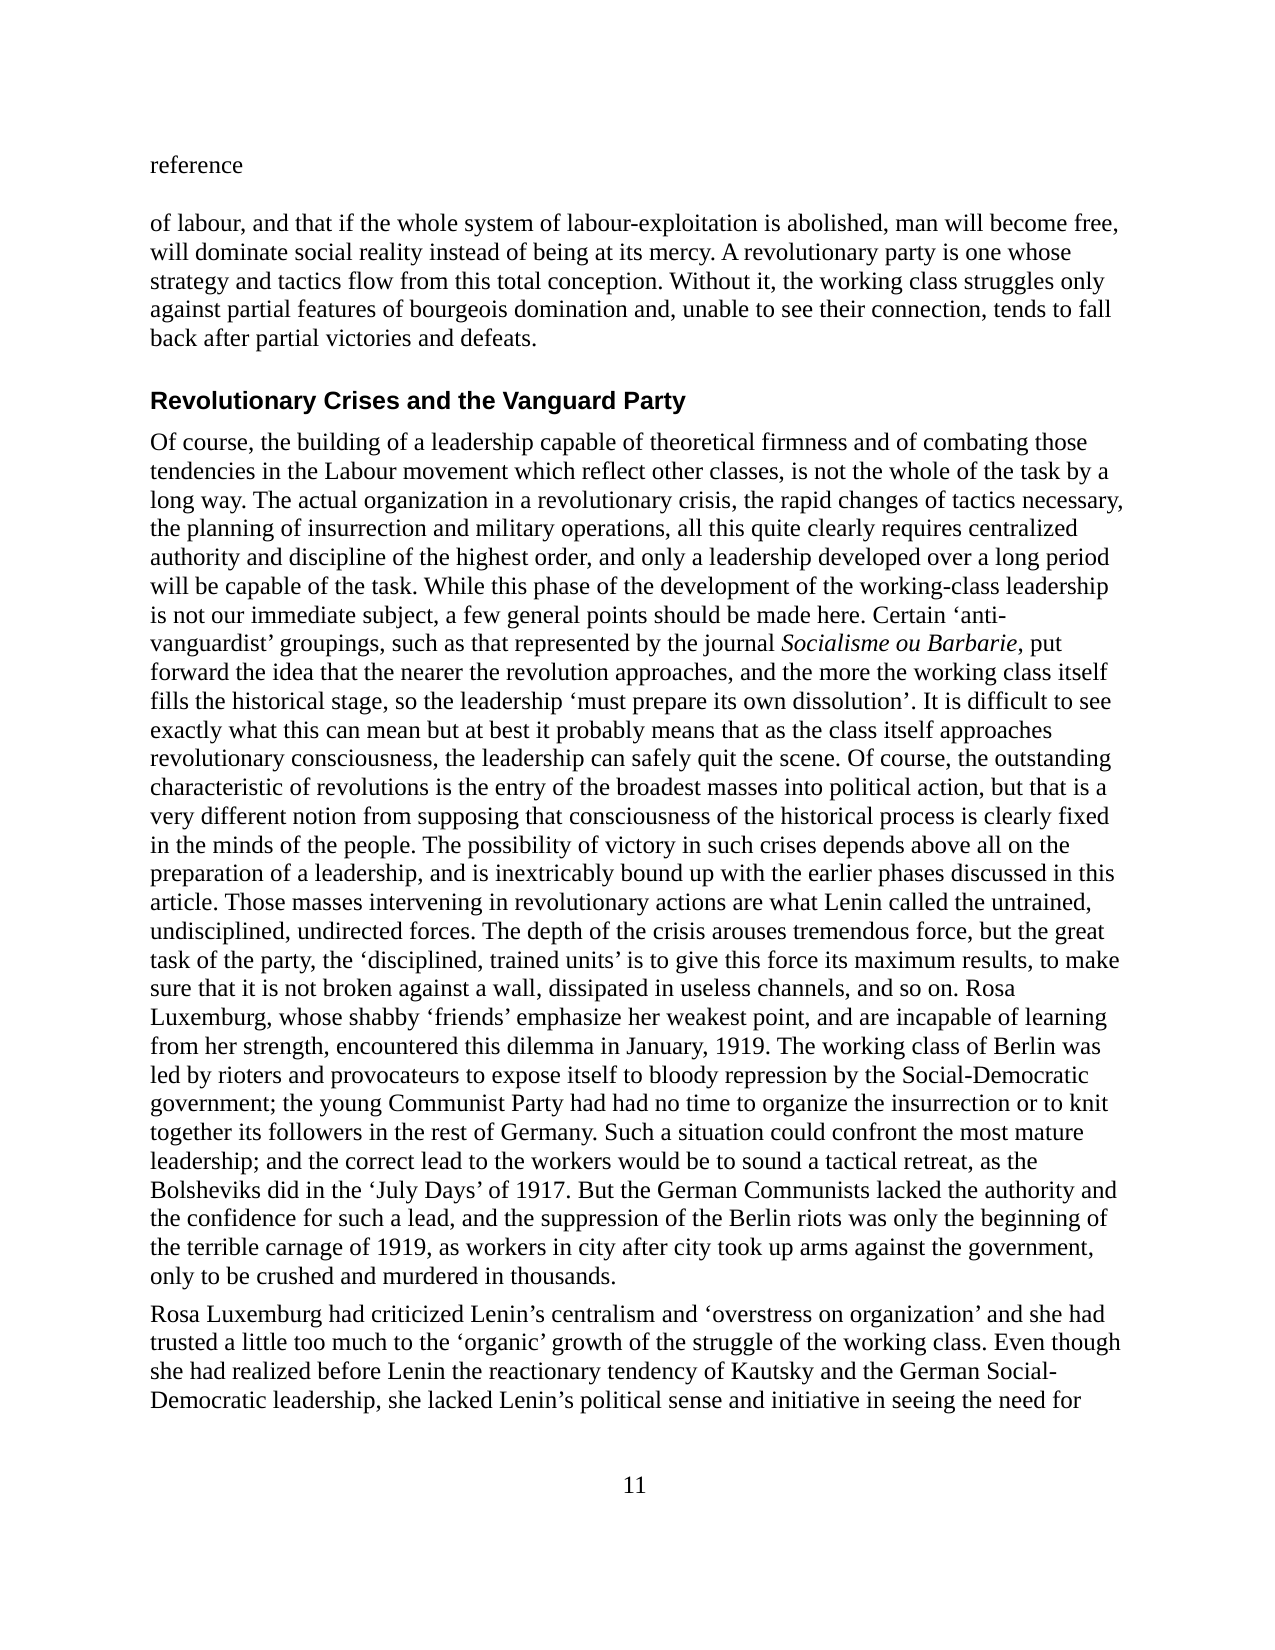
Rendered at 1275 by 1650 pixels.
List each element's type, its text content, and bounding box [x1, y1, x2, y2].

text Of course, the building of a leadership capable of theoretical firmness and of combating those tendencies in the Labour movement which reflect other classes, is not the whole of the task by a long way. The actual organization in a revolutionary crisis, the rapid changes of tactics necessary, the planning of insurrection and military operations, all this quite clearly requires centralized authority and discipline of the highest order, and only a leadership developed over a long period will be capable of the task. While this phase of the development of the working-class leadership is not our immediate subject, a few general points should be made here. Certain ‘anti-vanguardist’ groupings, such as that represented by the journal Socialisme ou Barbarie, put forward the idea that the nearer the revolution approaches, and the more the working class itself fills the historical stage, so the leadership ‘must prepare its own dissolution’. It is difficult to see exactly what this can mean but at best it probably means that as the class itself approaches revolutionary consciousness, the leadership can safely quit the scene. Of course, the outstanding characteristic of revolutions is the entry of the broadest masses into political action, but that is a very different notion from supposing that consciousness of the historical process is clearly fixed in the minds of the people. The possibility of victory in such crises depends above all on the preparation of a leadership, and is inextricably bound up with the earlier phases discussed in this article. Those masses intervening in revolutionary actions are what Lenin called the untrained, undisciplined, undirected forces. The depth of the crisis arouses tremendous force, but the great task of the party, the ‘disciplined, trained units’ is to give this force its maximum results, to make sure that it is not broken against a wall, dissipated in useless channels, and so on. Rosa Luxemburg, whose shabby ‘friends’ emphasize her weakest point, and are incapable of learning from her strength, encountered this dilemma in January, 1919. The working class of Berlin was led by rioters and provocateurs to expose itself to bloody repression by the Social-Democratic government; the young Communist Party had had no time to organize the insurrection or to knit together its followers in the rest of Germany. Such a situation could confront the most mature leadership; and the correct lead to the workers would be to sound a tactical retreat, as the Bolsheviks did in the ‘July Days’ of 1917. But the German Communists lacked the authority and the confidence for such a lead, and the suppression of the Berlin riots was only the beginning of the terrible carnage of 1919, as workers in city after city took up arms against the government, only to be crushed and murdered in thousands. [150, 427, 1125, 1290]
text Rosa Luxemburg had criticized Lenin’s centralism and ‘overstress on organization’ and she had trusted a little too much to the ‘organic’ growth of the struggle of the working class. Even though she had realized before Lenin the reactionary tendency of Kautsky and the German Social-Democratic leadership, she lacked Lenin’s political sense and initiative in seeing the need for [150, 1299, 1125, 1414]
text of labour, and that if the whole system of labour-exploitation is abolished, man will become free, will dominate social reality instead of being at its mercy. A revolutionary party is one whose strategy and tactics flow from this total conception. Without it, the working class struggles only against partial features of bourgeois domination and, unable to see their connection, tends to fall back after partial victories and defeats. [150, 208, 1125, 352]
subtitle Revolutionary Crises and the Vanguard Party [150, 386, 1125, 415]
